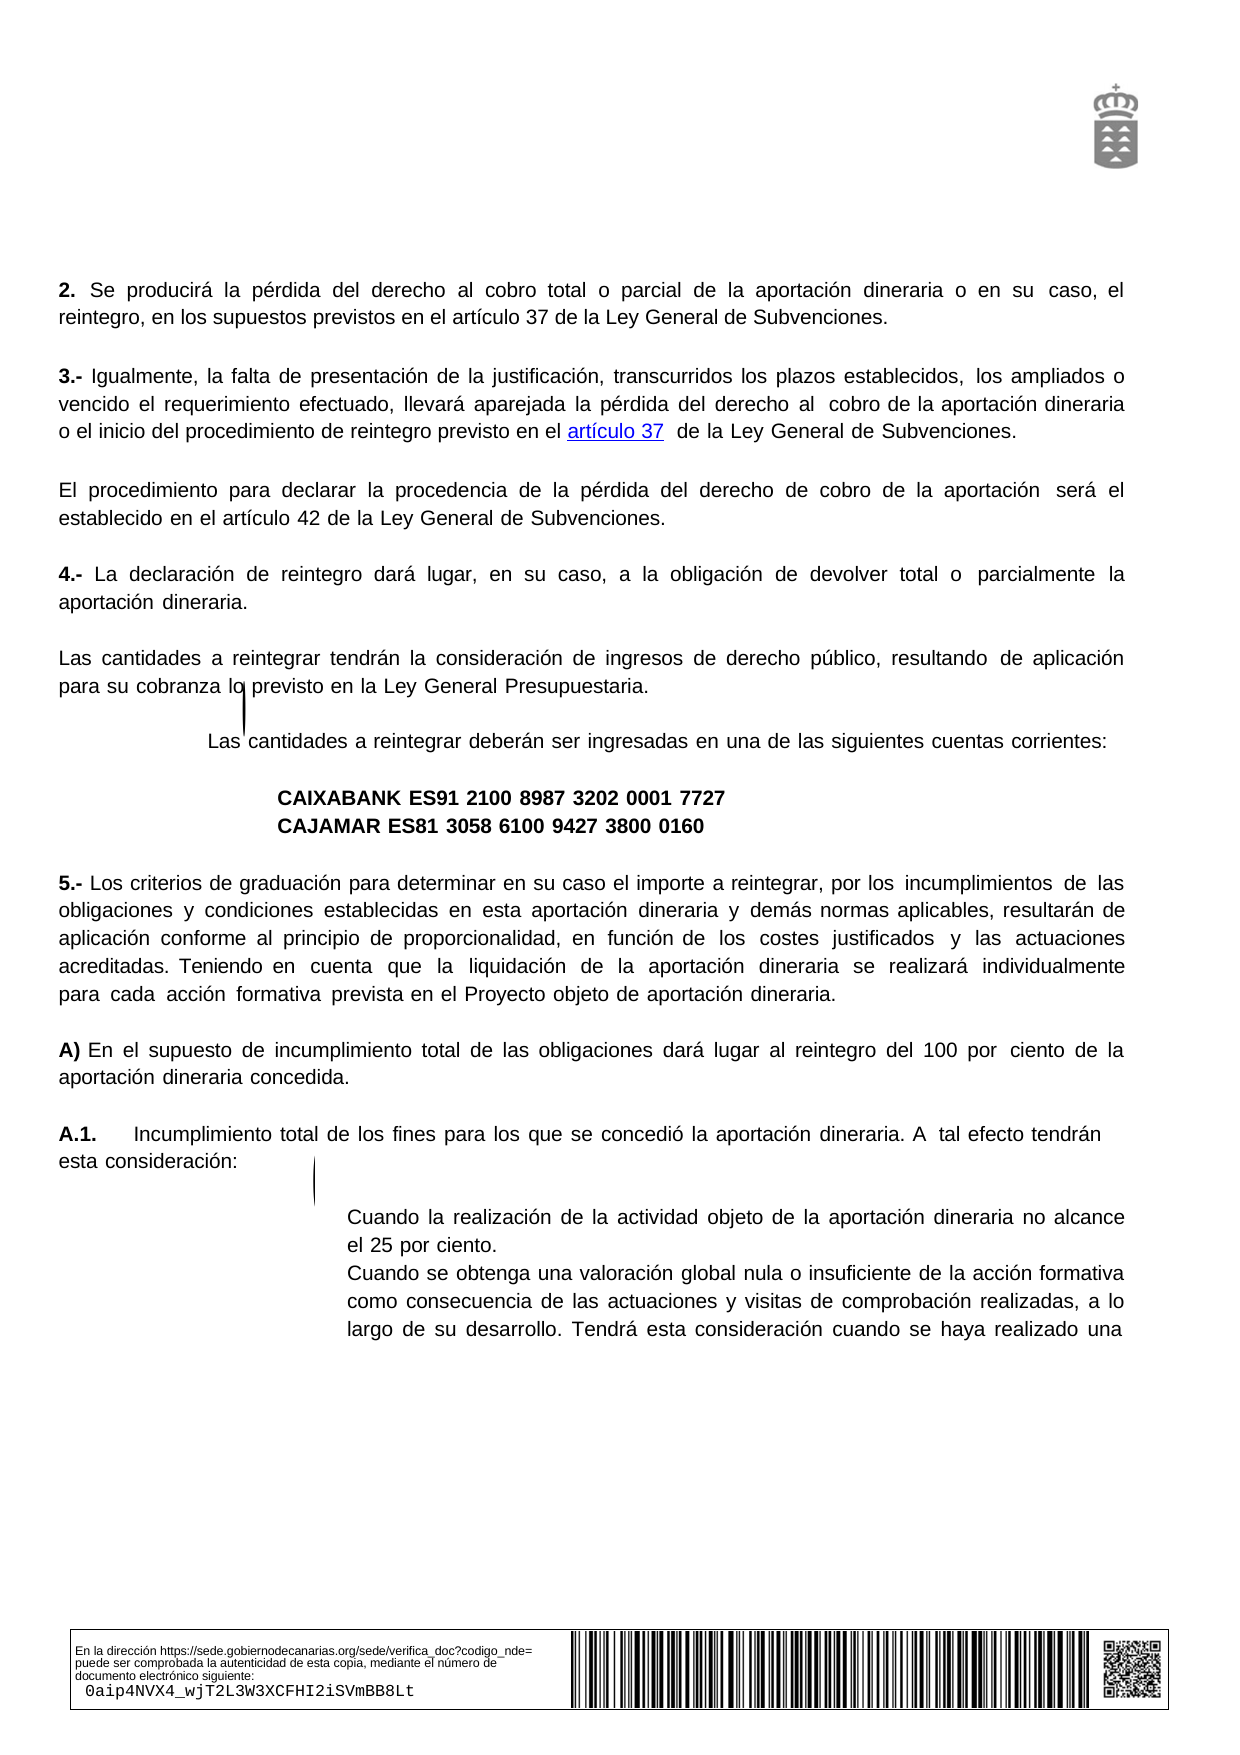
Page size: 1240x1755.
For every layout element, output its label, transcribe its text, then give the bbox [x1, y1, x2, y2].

text •• [242, 589, 250, 658]
text Cuando la realización de la actividad objeto de la aportación dineraria no alcance el 25 por ciento. [347, 1205, 1125, 1257]
list En el supuesto de incumplimiento total de las obligaciones dará lugar al reintegro del 100 por ciento de la aportación dineraria concedida. [58, 1037, 312, 1089]
list En el supuesto de incumplimiento total de las obligaciones dará lugar al reintegro del 100 por ciento de la aportación dineraria concedida. [315, 1037, 1125, 1089]
list Incumplimiento total de los fines para los que se concedió la aportación dineraria. A tal efecto tendrán esta consideración: [58, 1121, 312, 1173]
text Las [207, 729, 242, 753]
text Cuando se obtenga una valoración global nula o insuficiente de la acción formativa como consecuencia de las actuaciones y visitas de comprobación realizadas, a lo largo de su desarrollo. Tendrá esta consideración cuando se haya realizado una [347, 1261, 1125, 1341]
text •• [242, 660, 250, 835]
text 4.- La declaración de reintegro dará lugar, en su caso, a la obligación de devolver total o parcialmente la aportación dineraria. [58, 562, 1125, 613]
text Las cantidades a reintegrar tendrán la consideración de ingresos de derecho público, resultando de aplicación para su cobranza lo previsto en la Ley General Presupuestaria. [250, 646, 1125, 697]
text 3.- Igualmente, la falta de presentación de la justificación, transcurridos los plazos establecidos, los ampliados o vencido el requerimiento efectuado, llevará aparejada la pérdida del derecho al cobro de la aportación dineraria o el inicio del procedimiento de reintegro previsto en el artículo 37 de la Ley General de Subvenciones. [58, 364, 1125, 443]
subtitle CAIXABANK ES91 2100 8987 3202 0001 7727 [277, 786, 1181, 810]
list Incumplimiento total de los fines para los que se concedió la aportación dineraria. A tal efecto tendrán esta consideración: [315, 1121, 1125, 1173]
list Se producirá la pérdida del derecho al cobro total o parcial de la aportación dineraria o en su caso, el reintegro, en los supuestos previstos en el artículo 37 de la Ley General de Subvenciones. [58, 277, 1125, 329]
text cantidades a reintegrar deberán ser ingresadas en una de las siguientes cuentas corrientes: [250, 729, 1181, 753]
text 5.- Los criterios de graduación para determinar en su caso el importe a reintegrar, por los incumplimientos de las obligaciones y condiciones establecidas en esta aportación dineraria y demás normas aplicables, resultarán de aplicación conforme al principio de proporcionalidad, en función de los costes justificados y las actuaciones acreditadas. Teniendo en cuenta que la liquidación de la aportación dineraria se realizará individualmente para cada acción formativa prevista en el Proyecto objeto de aportación dineraria. [58, 871, 1125, 1005]
text Las cantidades a reintegrar tendrán la consideración de ingresos de derecho público, resultando de aplicación para su cobranza lo previsto en la Ley General Presupuestaria. [58, 646, 242, 697]
text CAJAMAR ES81 3058 6100 9427 3800 0160 [277, 814, 1181, 838]
text El procedimiento para declarar la procedencia de la pérdida del derecho de cobro de la aportación será el establecido en el artículo 42 de la Ley General de Subvenciones. [58, 478, 1125, 529]
